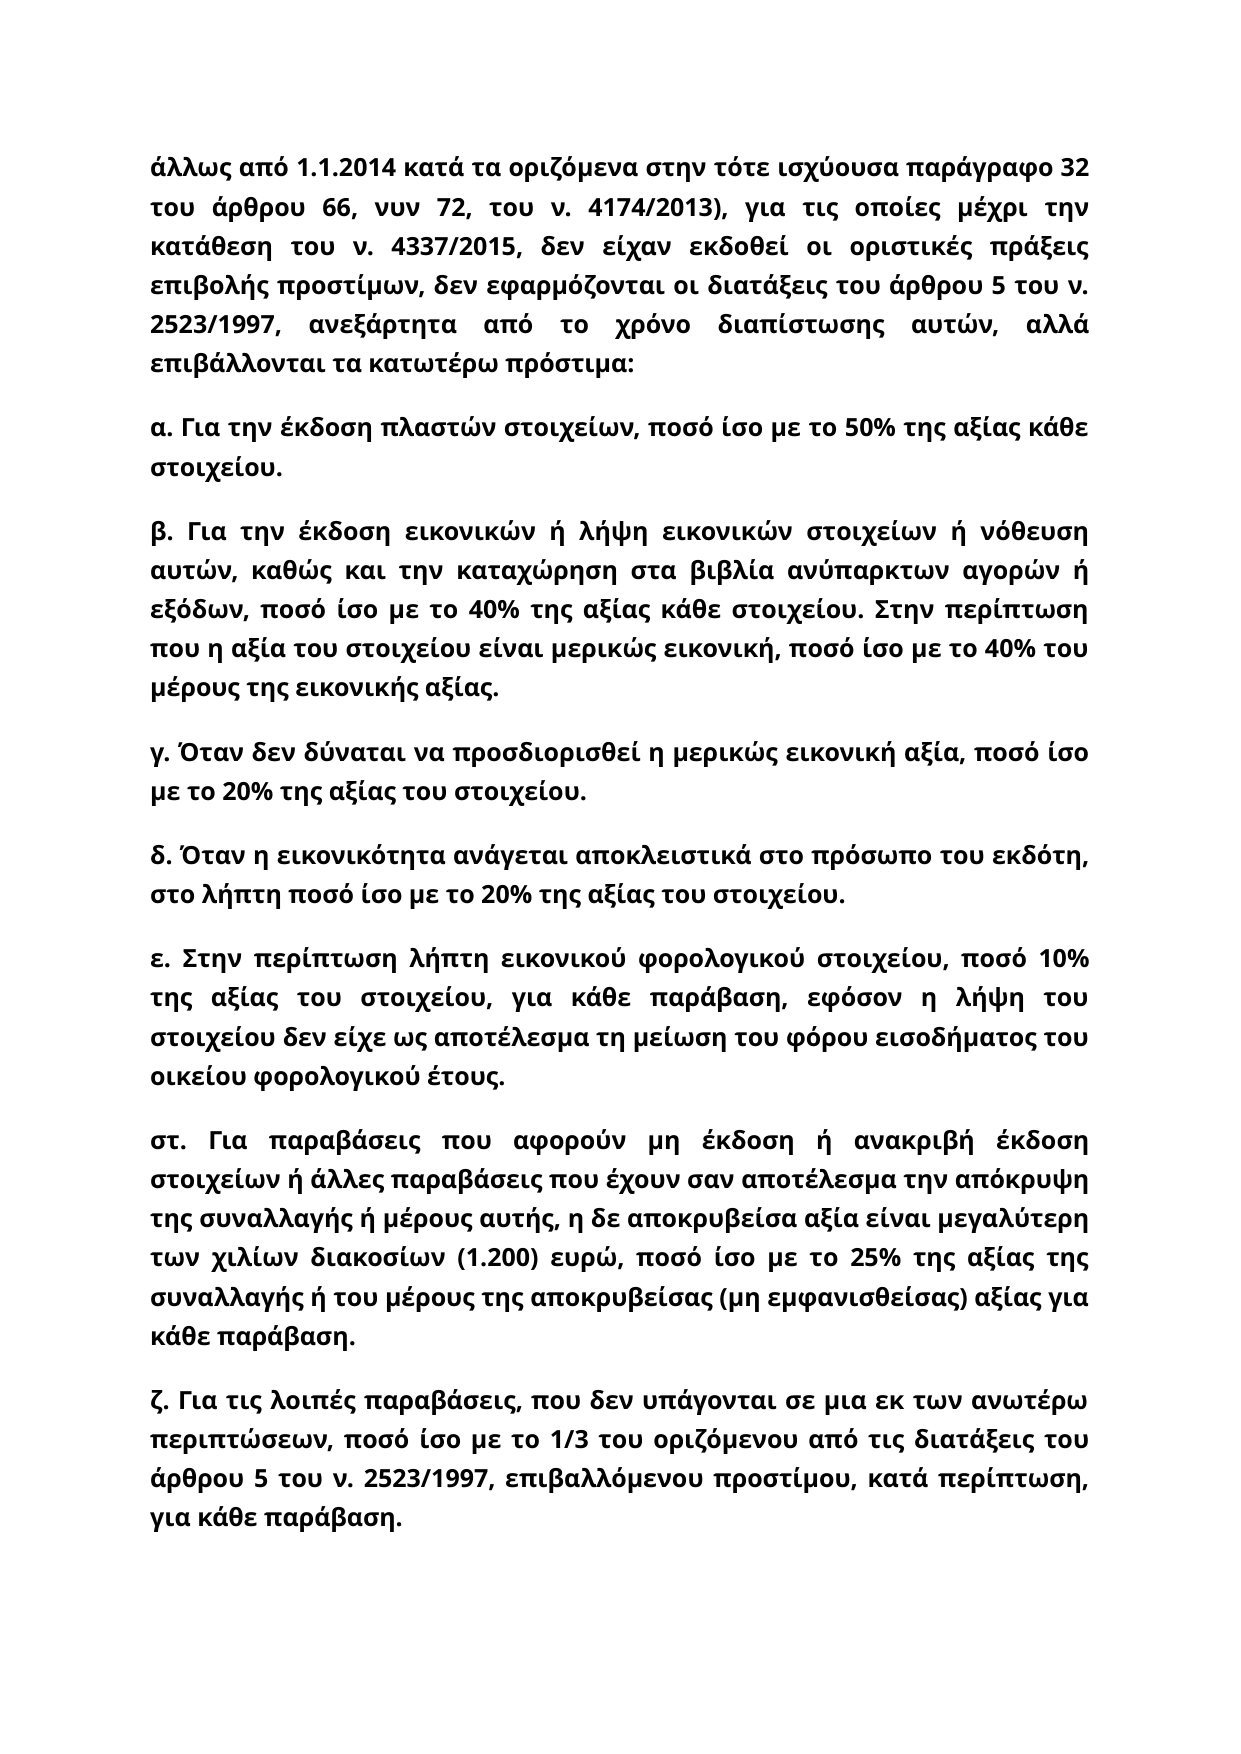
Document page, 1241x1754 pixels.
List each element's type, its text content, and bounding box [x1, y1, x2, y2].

text ε. Στην περίπτωση λήπτη εικονικού φορολογικού στοιχείου, ποσό 10% της αξίας του στοιχείου, για κάθε παράβαση, εφόσον η λήψη του στοιχείου δεν είχε ως αποτέλεσμα τη μείωση του φόρου εισοδήματος του οικείου φορολογικού έτους. [150, 941, 1090, 1092]
text ζ. Για τις λοιπές παραβάσεις, που δεν υπάγονται σε μια εκ των ανωτέρω περιπτώσεων, ποσό ίσο με το 1/3 του οριζόμενου από τις διατάξεις του άρθρου 5 του ν. 2523/1997, επιβαλλόμενου προστίμου, κατά περίπτωση, για κάθε παράβαση. [150, 1382, 1090, 1534]
text β. Για την έκδοση εικονικών ή λήψη εικονικών στοιχείων ή νόθευση αυτών, καθώς και την καταχώρηση στα βιβλία ανύπαρκτων αγορών ή εξόδων, ποσό ίσο με το 40% της αξίας κάθε στοιχείου. Στην περίπτωση που η αξία του στοιχείου είναι μερικώς εικονική, ποσό ίσο με το 40% του μέρους της εικονικής αξίας. [150, 513, 1090, 704]
text α. Για την έκδοση πλαστών στοιχείων, ποσό ίσο με το 50% της αξίας κάθε στοιχείου. [150, 410, 1090, 483]
text δ. Όταν η εικονικότητα ανάγεται αποκλειστικά στο πρόσωπο του εκδότη, στο λήπτη ποσό ίσο με το 20% της αξίας του στοιχείου. [150, 837, 1090, 911]
text γ. Όταν δεν δύναται να προσδιορισθεί η μερικώς εικονική αξία, ποσό ίσο με το 20% της αξίας του στοιχείου. [150, 734, 1090, 807]
text άλλως από 1.1.2014 κατά τα οριζόμενα στην τότε ισχύουσα παράγραφο 32 του άρθρου 66, νυν 72, του ν. 4174/2013), για τις οποίες μέχρι την κατάθεση του ν. 4337/2015, δεν είχαν εκδοθεί οι οριστικές πράξεις επιβολής προστίμων, δεν εφαρμόζονται οι διατάξεις του άρθρου 5 του ν. 2523/1997, ανεξάρτητα από το χρόνο διαπίστωσης αυτών, αλλά επιβάλλονται τα κατωτέρω πρόστιμα: [150, 150, 1090, 380]
text στ. Για παραβάσεις που αφορούν μη έκδοση ή ανακριβή έκδοση στοιχείων ή άλλες παραβάσεις που έχουν σαν αποτέλεσμα την απόκρυψη της συναλλαγής ή μέρους αυτής, η δε αποκρυβείσα αξία είναι μεγαλύτερη των χιλίων διακοσίων (1.200) ευρώ, ποσό ίσο με το 25% της αξίας της συναλλαγής ή του μέρους της αποκρυβείσας (μη εμφανισθείσας) αξίας για κάθε παράβαση. [150, 1122, 1090, 1352]
